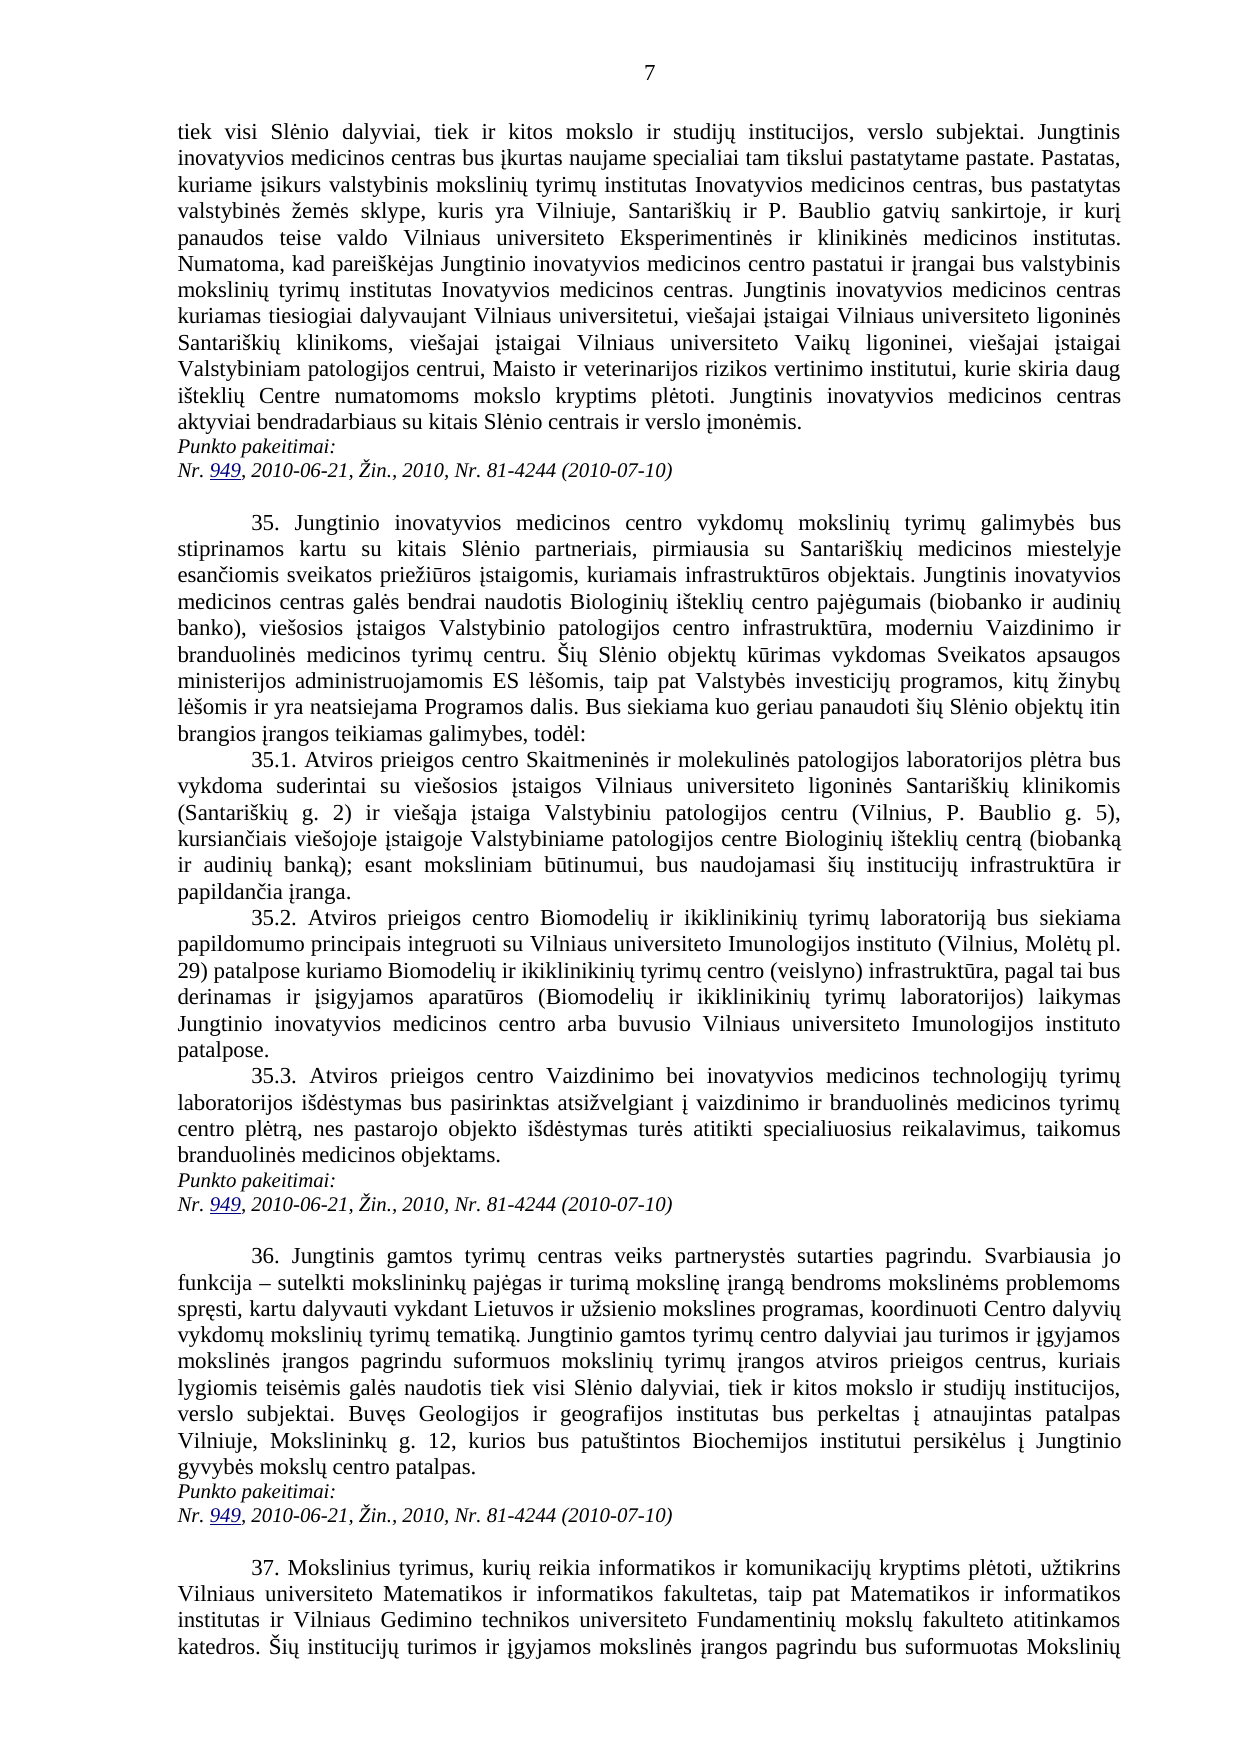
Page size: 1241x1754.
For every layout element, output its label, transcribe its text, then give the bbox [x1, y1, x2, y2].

text 35. Jungtinio inovatyvios medicinos centro vykdomų mokslinių tyrimų galimybės bus stiprinamos kartu su kitais Slėnio partneriais, pirmiausia su Santariškių medicinos miestelyje esančiomis sveikatos priežiūros įstaigomis, kuriamais infrastruktūros objektais. Jungtinis inovatyvios medicinos centras galės bendrai naudotis Biologinių išteklių centro pajėgumais (biobanko ir audinių banko), viešosios įstaigos Valstybinio patologijos centro infrastruktūra, moderniu Vaizdinimo ir branduolinės medicinos tyrimų centru. Šių Slėnio objektų kūrimas vykdomas Sveikatos apsaugos ministerijos administruojamomis ES lėšomis, taip pat Valstybės investicijų programos, kitų žinybų lėšomis ir yra neatsiejama Programos dalis. Bus siekiama kuo geriau panaudoti šių Slėnio objektų itin brangios įrangos teikiamas galimybes, todėl: [177, 509, 1122, 746]
text 35.3. Atviros prieigos centro Vaizdinimo bei inovatyvios medicinos technologijų tyrimų laboratorijos išdėstymas bus pasirinktas atsižvelgiant į vaizdinimo ir branduolinės medicinos tyrimų centro plėtrą, nes pastarojo objekto išdėstymas turės atitikti specialiuosius reikalavimus, taikomus branduolinės medicinos objektams. [177, 1062, 1122, 1168]
text Nr. 949, 2010-06-21, Žin., 2010, Nr. 81-4244 (2010-07-10) [177, 458, 1122, 482]
text tiek visi Slėnio dalyviai, tiek ir kitos mokslo ir studijų institucijos, verslo subjektai. Jungtinis inovatyvios medicinos centras bus įkurtas naujame specialiai tam tikslui pastatytame pastate. Pastatas, kuriame įsikurs valstybinis mokslinių tyrimų institutas Inovatyvios medicinos centras, bus pastatytas valstybinės žemės sklype, kuris yra Vilniuje, Santariškių ir P. Baublio gatvių sankirtoje, ir kurį panaudos teise valdo Vilniaus universiteto Eksperimentinės ir klinikinės medicinos institutas. Numatoma, kad pareiškėjas Jungtinio inovatyvios medicinos centro pastatui ir įrangai bus valstybinis mokslinių tyrimų institutas Inovatyvios medicinos centras. Jungtinis inovatyvios medicinos centras kuriamas tiesiogiai dalyvaujant Vilniaus universitetui, viešajai įstaigai Vilniaus universiteto ligoninės Santariškių klinikoms, viešajai įstaigai Vilniaus universiteto Vaikų ligoninei, viešajai įstaigai Valstybiniam patologijos centrui, Maisto ir veterinarijos rizikos vertinimo institutui, kurie skiria daug išteklių Centre numatomoms mokslo kryptims plėtoti. Jungtinis inovatyvios medicinos centras aktyviai bendradarbiaus su kitais Slėnio centrais ir verslo įmonėmis. [177, 118, 1122, 434]
text 36. Jungtinis gamtos tyrimų centras veiks partnerystės sutarties pagrindu. Svarbiausia jo funkcija – sutelkti mokslininkų pajėgas ir turimą mokslinę įrangą bendroms mokslinėms problemoms spręsti, kartu dalyvauti vykdant Lietuvos ir užsienio mokslines programas, koordinuoti Centro dalyvių vykdomų mokslinių tyrimų tematiką. Jungtinio gamtos tyrimų centro dalyviai jau turimos ir įgyjamos mokslinės įrangos pagrindu suformuos mokslinių tyrimų įrangos atviros prieigos centrus, kuriais lygiomis teisėmis galės naudotis tiek visi Slėnio dalyviai, tiek ir kitos mokslo ir studijų institucijos, verslo subjektai. Buvęs Geologijos ir geografijos institutas bus perkeltas į atnaujintas patalpas Vilniuje, Mokslininkų g. 12, kurios bus patuštintos Biochemijos institutui persikėlus į Jungtinio gyvybės mokslų centro patalpas. [177, 1242, 1122, 1479]
text Nr. 949, 2010-06-21, Žin., 2010, Nr. 81-4244 (2010-07-10) [177, 1192, 1122, 1216]
text 35.1. Atviros prieigos centro Skaitmeninės ir molekulinės patologijos laboratorijos plėtra bus vykdoma suderintai su viešosios įstaigos Vilniaus universiteto ligoninės Santariškių klinikomis (Santariškių g. 2) ir viešąja įstaiga Valstybiniu patologijos centru (Vilnius, P. Baublio g. 5), kursiančiais viešojoje įstaigoje Valstybiniame patologijos centre Biologinių išteklių centrą (biobanką ir audinių banką); esant moksliniam būtinumui, bus naudojamasi šių institucijų infrastruktūra ir papildančia įranga. [177, 746, 1122, 904]
text Punkto pakeitimai: [177, 1168, 1122, 1192]
text Punkto pakeitimai: [177, 1479, 1122, 1503]
text Punkto pakeitimai: [177, 434, 1122, 458]
text 37. Mokslinius tyrimus, kurių reikia informatikos ir komunikacijų kryptims plėtoti, užtikrins Vilniaus universiteto Matematikos ir informatikos fakultetas, taip pat Matematikos ir informatikos institutas ir Vilniaus Gedimino technikos universiteto Fundamentinių mokslų fakulteto atitinkamos katedros. Šių institucijų turimos ir įgyjamos mokslinės įrangos pagrindu bus suformuotas Mokslinių [177, 1554, 1122, 1659]
text 35.2. Atviros prieigos centro Biomodelių ir ikiklinikinių tyrimų laboratoriją bus siekiama papildomumo principais integruoti su Vilniaus universiteto Imunologijos instituto (Vilnius, Molėtų pl. 29) patalpose kuriamo Biomodelių ir ikiklinikinių tyrimų centro (veislyno) infrastruktūra, pagal tai bus derinamas ir įsigyjamos aparatūros (Biomodelių ir ikiklinikinių tyrimų laboratorijos) laikymas Jungtinio inovatyvios medicinos centro arba buvusio Vilniaus universiteto Imunologijos instituto patalpose. [177, 904, 1122, 1062]
text Nr. 949, 2010-06-21, Žin., 2010, Nr. 81-4244 (2010-07-10) [177, 1503, 1122, 1527]
